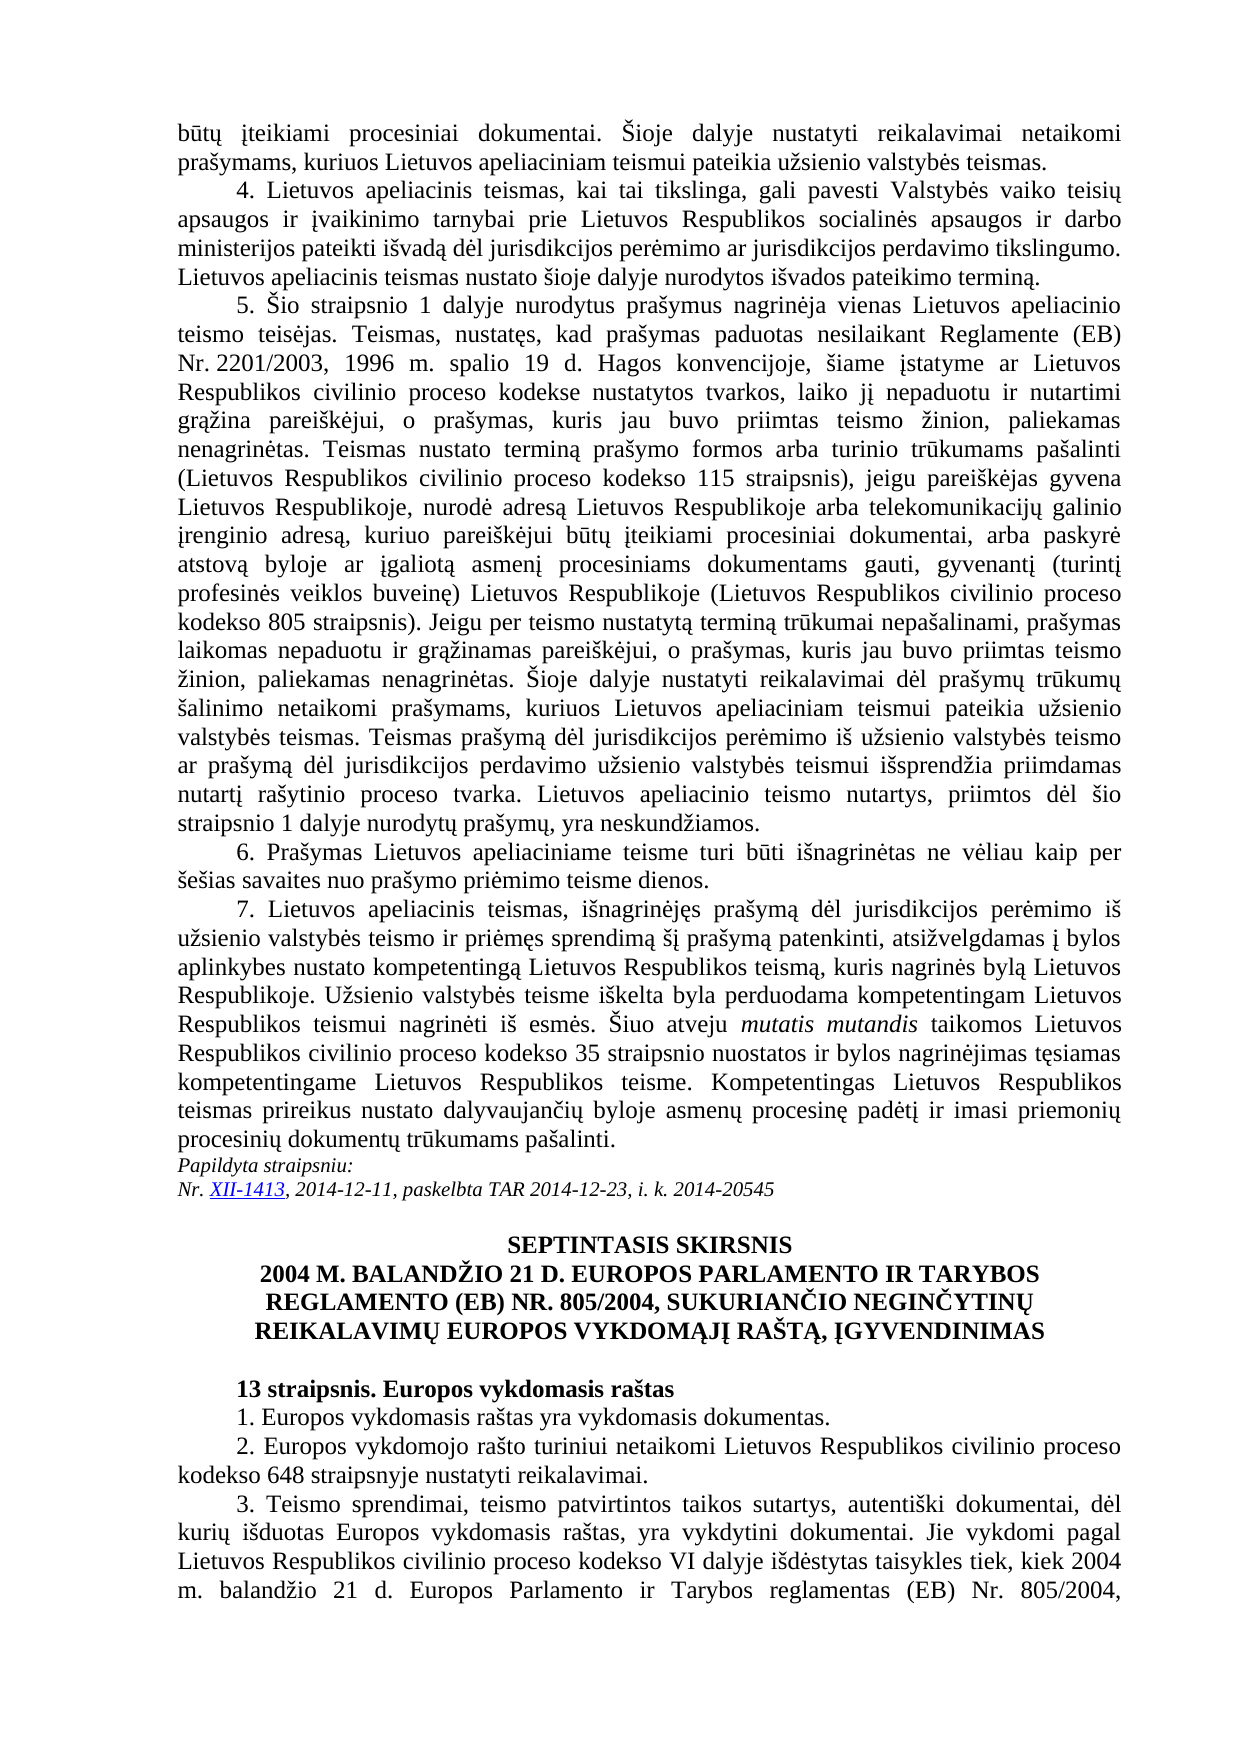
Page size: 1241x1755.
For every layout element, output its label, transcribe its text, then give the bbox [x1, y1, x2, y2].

text 3. Teismo sprendimai, teismo patvirtintos taikos sutartys, autentiški dokumentai, dėl kurių išduotas Europos vykdomasis raštas, yra vykdytini dokumentai. Jie vykdomi pagal Lietuvos Respublikos civilinio proceso kodekso VI dalyje išdėstytas taisykles tiek, kiek 2004 m. balandžio 21 d. Europos Parlamento ir Tarybos reglamentas (EB) Nr. 805/2004, [177, 1489, 1122, 1604]
text 2. Europos vykdomojo rašto turiniui netaikomi Lietuvos Respublikos civilinio proceso kodekso 648 straipsnyje nustatyti reikalavimai. [177, 1431, 1122, 1489]
text 5. Šio straipsnio 1 dalyje nurodytus prašymus nagrinėja vienas Lietuvos apeliacinio teismo teisėjas. Teismas, nustatęs, kad prašymas paduotas nesilaikant Reglamente (EB) Nr. 2201/2003, 1996 m. spalio 19 d. Hagos konvencijoje, šiame įstatyme ar Lietuvos Respublikos civilinio proceso kodekse nustatytos tvarkos, laiko jį nepaduotu ir nutartimi grąžina pareiškėjui, o prašymas, kuris jau buvo priimtas teismo žinion, paliekamas nenagrinėtas. Teismas nustato terminą prašymo formos arba turinio trūkumams pašalinti (Lietuvos Respublikos civilinio proceso kodekso 115 straipsnis), jeigu pareiškėjas gyvena Lietuvos Respublikoje, nurodė adresą Lietuvos Respublikoje arba telekomunikacijų galinio įrenginio adresą, kuriuo pareiškėjui būtų įteikiami procesiniai dokumentai, arba paskyrė atstovą byloje ar įgaliotą asmenį procesiniams dokumentams gauti, gyvenantį (turintį profesinės veiklos buveinę) Lietuvos Respublikoje (Lietuvos Respublikos civilinio proceso kodekso 805 straipsnis). Jeigu per teismo nustatytą terminą trūkumai nepašalinami, prašymas laikomas nepaduotu ir grąžinamas pareiškėjui, o prašymas, kuris jau buvo priimtas teismo žinion, paliekamas nenagrinėtas. Šioje dalyje nustatyti reikalavimai dėl prašymų trūkumų šalinimo netaikomi prašymams, kuriuos Lietuvos apeliaciniam teismui pateikia užsienio valstybės teismas. Teismas prašymą dėl jurisdikcijos perėmimo iš užsienio valstybės teismo ar prašymą dėl jurisdikcijos perdavimo užsienio valstybės teismui išsprendžia priimdamas nutartį rašytinio proceso tvarka. Lietuvos apeliacinio teismo nutartys, priimtos dėl šio straipsnio 1 dalyje nurodytų prašymų, yra neskundžiamos. [177, 291, 1122, 837]
text 2004 M. BALANDŽIO 21 D. EUROPOS PARLAMENTO IR TARYBOS REGLAMENTO (EB) NR. 805/2004, SUKURIANČIO NEGINČYTINŲ REIKALAVIMŲ EUROPOS VYKDOMĄJĮ RAŠTĄ, ĮGYVENDINIMAS [177, 1259, 1122, 1345]
text Papildyta straipsniu: [177, 1153, 1122, 1177]
text Nr. XII-1413, 2014-12-11, paskelbta TAR 2014-12-23, i. k. 2014-20545 [177, 1177, 1122, 1201]
text 13 straipsnis. Europos vykdomasis raštas [177, 1374, 1122, 1402]
text 7. Lietuvos apeliacinis teismas, išnagrinėjęs prašymą dėl jurisdikcijos perėmimo iš užsienio valstybės teismo ir priėmęs sprendimą šį prašymą patenkinti, atsižvelgdamas į bylos aplinkybes nustato kompetentingą Lietuvos Respublikos teismą, kuris nagrinės bylą Lietuvos Respublikoje. Užsienio valstybės teisme iškelta byla perduodama kompetentingam Lietuvos Respublikos teismui nagrinėti iš esmės. Šiuo atveju mutatis mutandis taikomos Lietuvos Respublikos civilinio proceso kodekso 35 straipsnio nuostatos ir bylos nagrinėjimas tęsiamas kompetentingame Lietuvos Respublikos teisme. Kompetentingas Lietuvos Respublikos teismas prireikus nustato dalyvaujančių byloje asmenų procesinę padėtį ir imasi priemonių procesinių dokumentų trūkumams pašalinti. [177, 894, 1122, 1153]
text 4. Lietuvos apeliacinis teismas, kai tai tikslinga, gali pavesti Valstybės vaiko teisių apsaugos ir įvaikinimo tarnybai prie Lietuvos Respublikos socialinės apsaugos ir darbo ministerijos pateikti išvadą dėl jurisdikcijos perėmimo ar jurisdikcijos perdavimo tikslingumo. Lietuvos apeliacinis teismas nustato šioje dalyje nurodytos išvados pateikimo terminą. [177, 176, 1122, 291]
text 1. Europos vykdomasis raštas yra vykdomasis dokumentas. [177, 1402, 1122, 1431]
text būtų įteikiami procesiniai dokumentai. Šioje dalyje nustatyti reikalavimai netaikomi prašymams, kuriuos Lietuvos apeliaciniam teismui pateikia užsienio valstybės teismas. [177, 118, 1122, 176]
text 6. Prašymas Lietuvos apeliaciniame teisme turi būti išnagrinėtas ne vėliau kaip per šešias savaites nuo prašymo priėmimo teisme dienos. [177, 837, 1122, 894]
text SEPTINTASIS SKIRSNIS [177, 1230, 1122, 1259]
